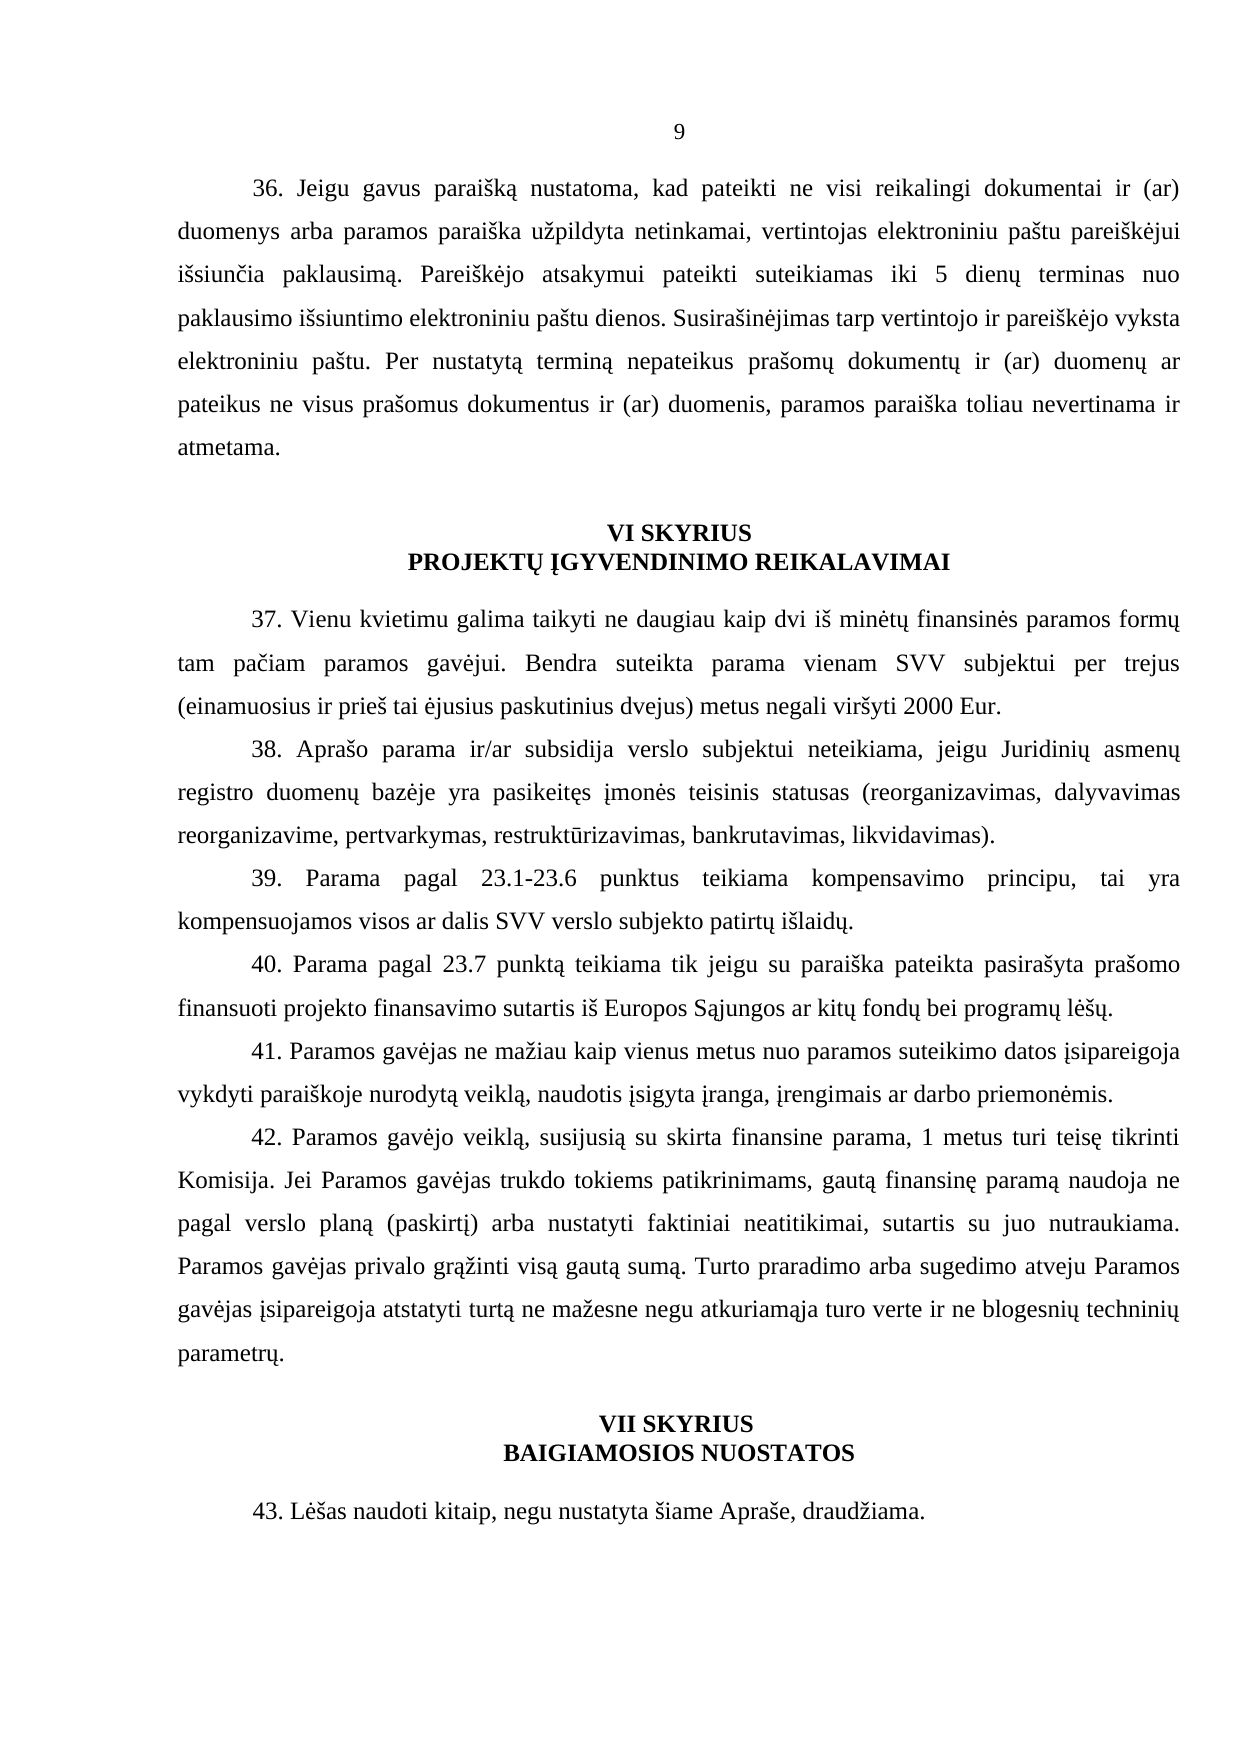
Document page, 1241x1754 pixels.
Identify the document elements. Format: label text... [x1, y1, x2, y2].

text 37. Vienu kvietimu galima taikyti ne daugiau kaip dvi iš minėtų finansinės paramos formų tam pačiam paramos gavėjui. Bendra suteikta parama vienam SVV subjektui per trejus (einamuosius ir prieš tai ėjusius paskutinius dvejus) metus negali viršyti 2000 Eur. [177, 604, 1181, 719]
text BAIGIAMOSIOS NUOSTATOS [177, 1438, 1181, 1467]
text 38. Aprašo parama ir/ar subsidija verslo subjektui neteikiama, jeigu Juridinių asmenų registro duomenų bazėje yra pasikeitęs įmonės teisinis statusas (reorganizavimas, dalyvavimas reorganizavime, pertvarkymas, restruktūrizavimas, bankrutavimas, likvidavimas). [177, 734, 1181, 849]
text 40. Parama pagal 23.7 punktą teikiama tik jeigu su paraiška pateikta pasirašyta prašomo finansuoti projekto finansavimo sutartis iš Europos Sąjungos ar kitų fondų bei programų lėšų. [177, 949, 1181, 1021]
text VII SKYRIUS [177, 1409, 1181, 1438]
text 42. Paramos gavėjo veiklą, susijusią su skirta finansine parama, 1 metus turi teisę tikrinti Komisija. Jei Paramos gavėjas trukdo tokiems patikrinimams, gautą finansinę paramą naudoja ne pagal verslo planą (paskirtį) arba nustatyti faktiniai neatitikimai, sutartis su juo nutraukiama. Paramos gavėjas privalo grąžinti visą gautą sumą. Turto praradimo arba sugedimo atveju Paramos gavėjas įsipareigoja atstatyti turtą ne mažesne negu atkuriamąja turo verte ir ne blogesnių techninių parametrų. [177, 1122, 1181, 1366]
text PROJEKTŲ ĮGYVENDINIMO REIKALAVIMAI [177, 547, 1181, 576]
text VI SKYRIUS [177, 518, 1181, 547]
text 41. Paramos gavėjas ne mažiau kaip vienus metus nuo paramos suteikimo datos įsipareigoja vykdyti paraiškoje nurodytą veiklą, naudotis įsigyta įranga, įrengimais ar darbo priemonėmis. [177, 1036, 1181, 1108]
text 39. Parama pagal 23.1-23.6 punktus teikiama kompensavimo principu, tai yra kompensuojamos visos ar dalis SVV verslo subjekto patirtų išlaidų. [177, 863, 1181, 935]
text 36. Jeigu gavus paraišką nustatoma, kad pateikti ne visi reikalingi dokumentai ir (ar) duomenys arba paramos paraiška užpildyta netinkamai, vertintojas elektroniniu paštu pareiškėjui išsiunčia paklausimą. Pareiškėjo atsakymui pateikti suteikiamas iki 5 dienų terminas nuo paklausimo išsiuntimo elektroniniu paštu dienos. Susirašinėjimas tarp vertintojo ir pareiškėjo vyksta elektroniniu paštu. Per nustatytą terminą nepateikus prašomų dokumentų ir (ar) duomenų ar pateikus ne visus prašomus dokumentus ir (ar) duomenis, paramos paraiška toliau nevertinama ir atmetama. [177, 173, 1181, 461]
text 43. Lėšas naudoti kitaip, negu nustatyta šiame Apraše, draudžiama. [177, 1496, 1181, 1524]
